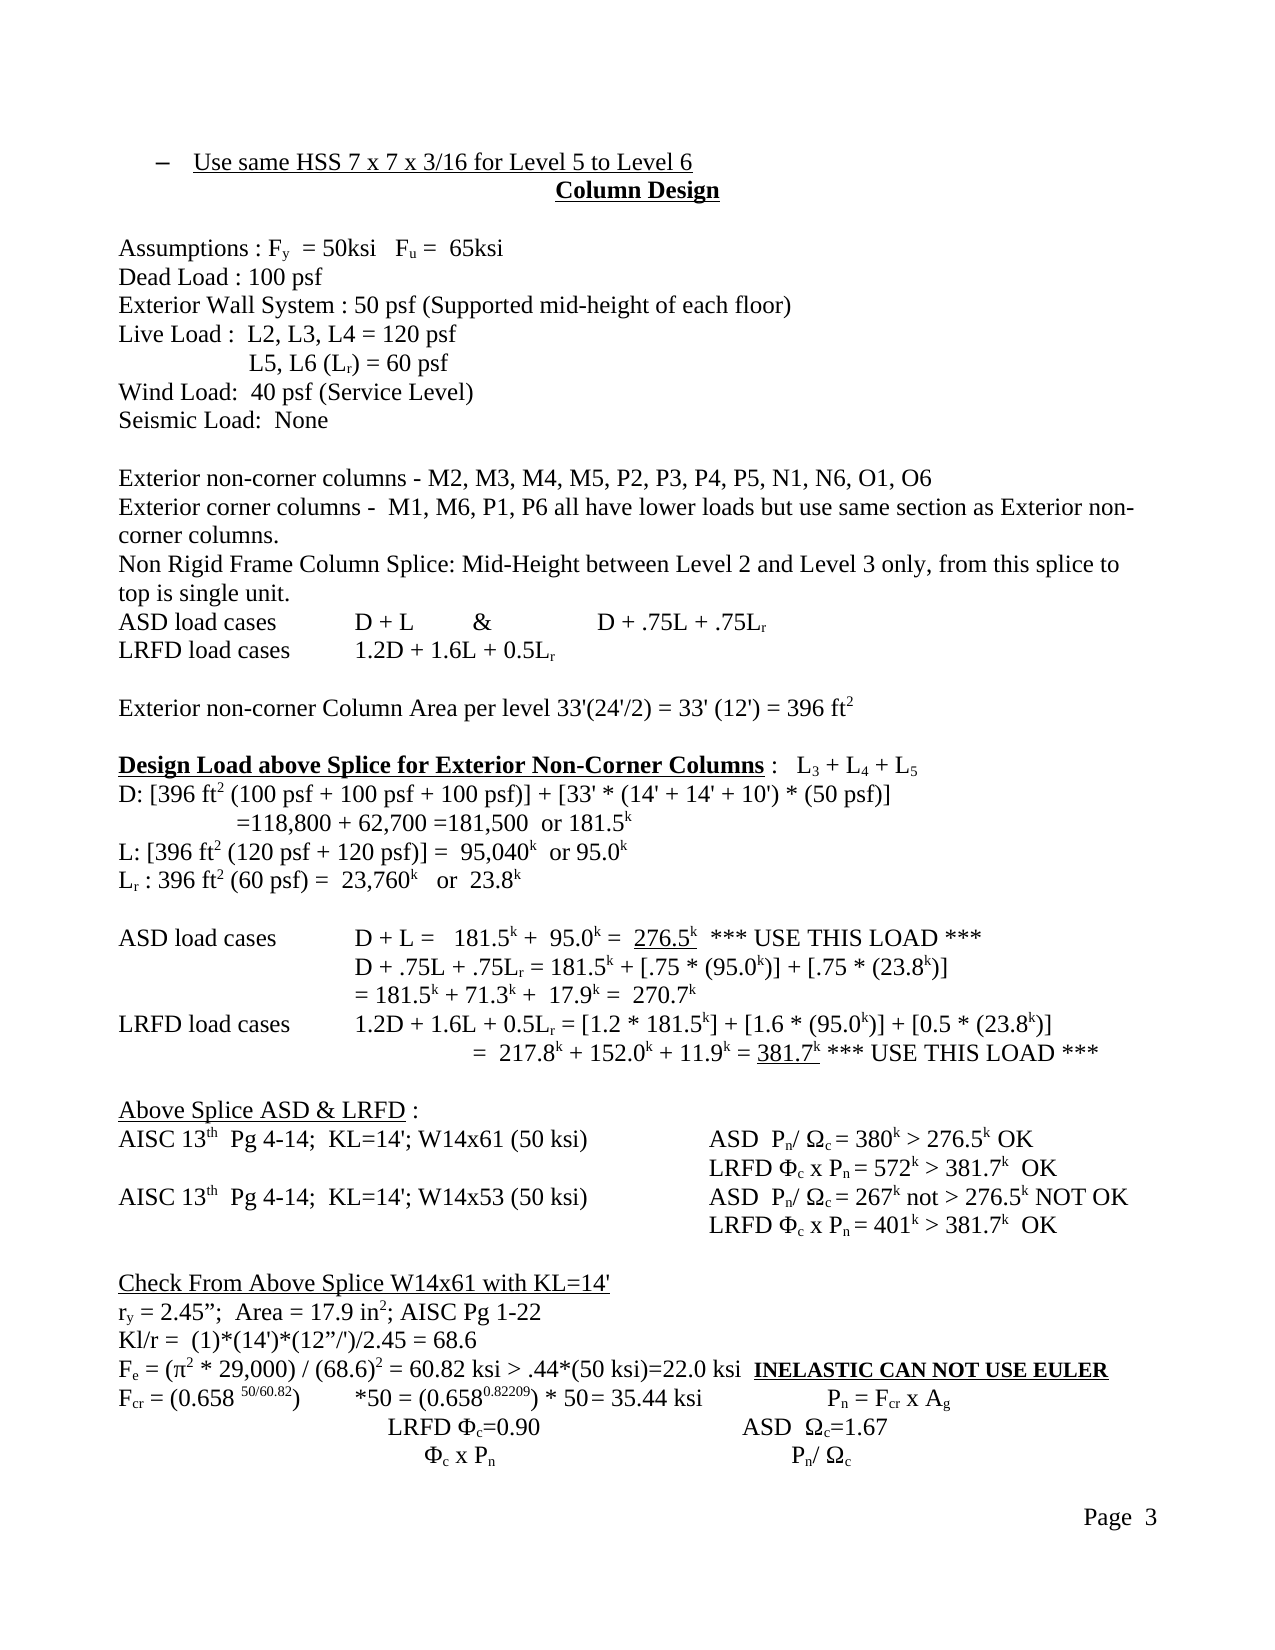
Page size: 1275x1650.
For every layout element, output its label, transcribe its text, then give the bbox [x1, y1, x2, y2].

text L: [396 ft2 (120 psf + 120 psf)] = 95,040k or 95.0k [118, 837, 1157, 866]
text ASD load cases D + L = 181.5k + 95.0k = 276.5k *** USE THIS LOAD *** [118, 923, 1157, 952]
text Exterior non-corner columns - M2, M3, M4, M5, P2, P3, P4, P5, N1, N6, O1, O6 [118, 463, 1157, 492]
text D + .75L + .75Lr = 181.5k + [.75 * (95.0k)] + [.75 * (23.8k)] [118, 952, 1157, 981]
text L5, L6 (Lr) = 60 psf [118, 348, 1157, 377]
text Kl/r = (1)*(14')*(12”/')/2.45 = 68.6 [118, 1326, 1157, 1354]
text Exterior Wall System : 50 psf (Supported mid-height of each floor) [118, 291, 1157, 319]
text Assumptions : Fy = 50ksi Fu = 65ksi [118, 233, 1157, 262]
text Exterior non-corner Column Area per level 33'(24'/2) = 33' (12') = 396 ft2 [118, 693, 1157, 722]
text Wind Load: 40 psf (Service Level) [118, 377, 1157, 406]
text Check From Above Splice W14x61 with KL=14' [118, 1268, 1157, 1297]
text ASD load cases D + L & D + .75L + .75Lr [118, 607, 1157, 636]
text Exterior corner columns - M1, M6, P1, P6 all have lower loads but use same section as Exterior non-corner columns. [118, 492, 1157, 549]
text LRFD load cases 1.2D + 1.6L + 0.5Lr = [1.2 * 181.5k] + [1.6 * (95.0k)] + [0.5 * (23.8k)] [118, 1009, 1157, 1038]
list Use same HSS 7 x 7 x 3/16 for Level 5 to Level 6 [156, 147, 1157, 176]
text Live Load : L2, L3, L4 = 120 psf [118, 319, 1157, 348]
text ry = 2.45”; Area = 17.9 in2; AISC Pg 1-22 [118, 1297, 1157, 1326]
text LRFD Φc x Pn = 572k > 381.7k OK [118, 1153, 1157, 1182]
text Design Load above Splice for Exterior Non-Corner Columns : L3 + L4 + L5 [118, 751, 1157, 779]
text = 181.5k + 71.3k + 17.9k = 270.7k [118, 981, 1157, 1009]
text Seismic Load: None [118, 406, 1157, 434]
text Non Rigid Frame Column Splice: Mid-Height between Level 2 and Level 3 only, from this splice to top is single unit. [118, 549, 1157, 607]
text Lr : 396 ft2 (60 psf) = 23,760k or 23.8k [118, 866, 1157, 894]
text LRFD load cases 1.2D + 1.6L + 0.5Lr [118, 636, 1157, 664]
text AISC 13th Pg 4-14; KL=14'; W14x61 (50 ksi) ASD Pn/ Ωc = 380k > 276.5k OK [118, 1124, 1157, 1153]
text LRFD Φc=0.90 ASD Ωc=1.67 [118, 1412, 1157, 1441]
text = 217.8k + 152.0k + 11.9k = 381.7k *** USE THIS LOAD *** [118, 1038, 1157, 1067]
text Dead Load : 100 psf [118, 262, 1157, 291]
text Above Splice ASD & LRFD : [118, 1096, 1157, 1124]
text Fcr = (0.658 50/60.82) *50 = (0.6580.82209) * 50 = 35.44 ksi Pn = Fcr x Ag [118, 1383, 1157, 1412]
text D: [396 ft2 (100 psf + 100 psf + 100 psf)] + [33' * (14' + 14' + 10') * (50 psf)] [118, 779, 1157, 808]
text LRFD Φc x Pn = 401k > 381.7k OK [118, 1211, 1157, 1239]
text Fe = (π2 * 29,000) / (68.6)2 = 60.82 ksi > .44*(50 ksi)=22.0 ksi INELASTIC CAN NOT USE EULER [118, 1354, 1157, 1383]
text Φc x Pn Pn/ Ωc [118, 1441, 1157, 1469]
text AISC 13th Pg 4-14; KL=14'; W14x53 (50 ksi) ASD Pn/ Ωc = 267k not > 276.5k NOT OK [118, 1182, 1157, 1211]
text Column Design [118, 176, 1157, 204]
text =118,800 + 62,700 =181,500 or 181.5k [118, 808, 1157, 837]
